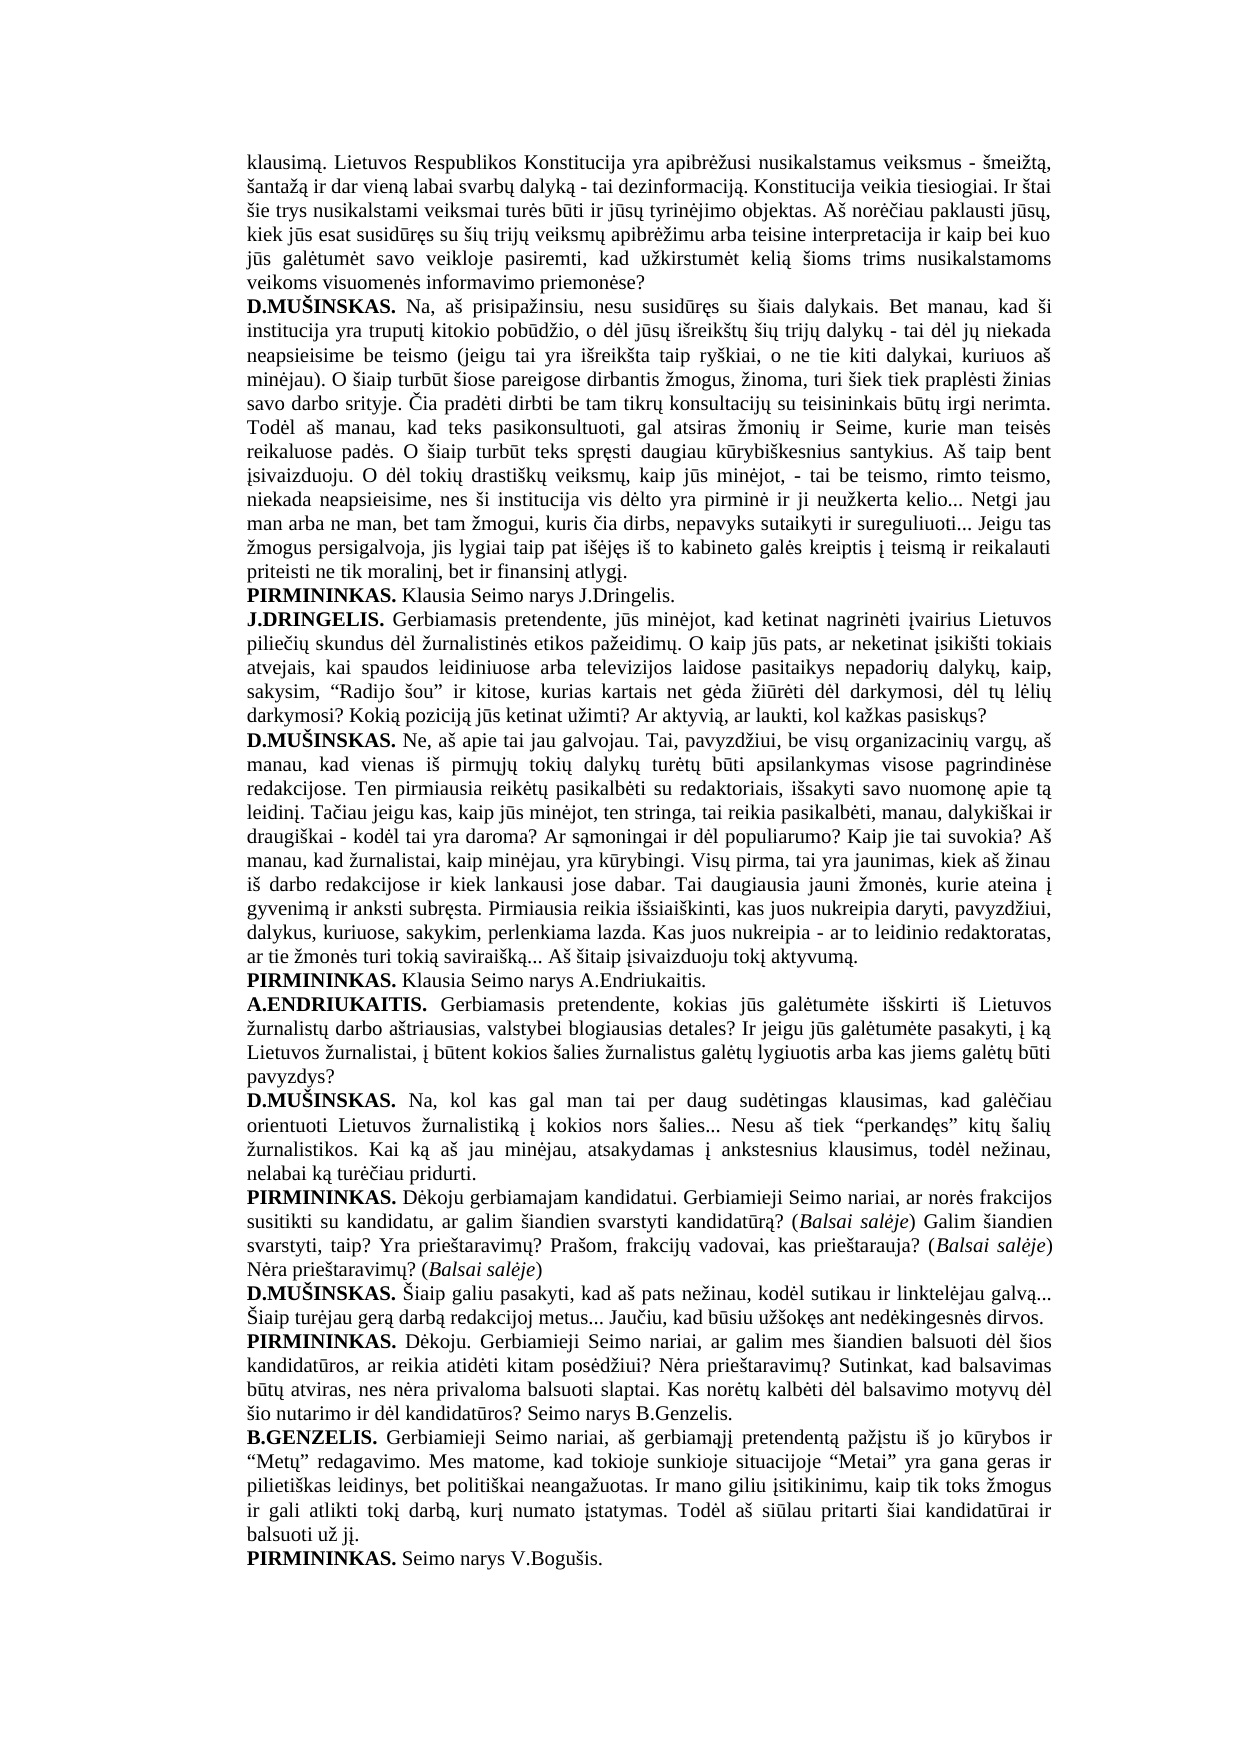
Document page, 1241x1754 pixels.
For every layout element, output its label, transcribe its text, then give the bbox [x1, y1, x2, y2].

text PIRMININKAS. Klausia Seimo narys J.Dringelis. [247, 583, 1053, 607]
text PIRMININKAS. Klausia Seimo narys A.Endriukaitis. [247, 968, 1053, 992]
text D.MUŠINSKAS. Šiaip galiu pasakyti, kad aš pats nežinau, kodėl sutikau ir linktelėjau galvą... Šiaip turėjau gerą darbą redakcijoj metus... Jaučiu, kad būsiu užšokęs ant nedėkingesnės dirvos. [247, 1281, 1053, 1329]
text D.MUŠINSKAS. Ne, aš apie tai jau galvojau. Tai, pavyzdžiui, be visų organizacinių vargų, aš manau, kad vienas iš pirmųjų tokių dalykų turėtų būti apsilankymas visose pagrindinėse redakcijose. Ten pirmiausia reikėtų pasikalbėti su redaktoriais, išsakyti savo nuomonę apie tą leidinį. Tačiau jeigu kas, kaip jūs minėjot, ten stringa, tai reikia pasikalbėti, manau, dalykiškai ir draugiškai - kodėl tai yra daroma? Ar sąmoningai ir dėl populiarumo? Kaip jie tai suvokia? Aš manau, kad žurnalistai, kaip minėjau, yra kūrybingi. Visų pirma, tai yra jaunimas, kiek aš žinau iš darbo redakcijose ir kiek lankausi jose dabar. Tai daugiausia jauni žmonės, kurie ateina į gyvenimą ir anksti subręsta. Pirmiausia reikia išsiaiškinti, kas juos nukreipia daryti, pavyzdžiui, dalykus, kuriuose, sakykim, perlenkiama lazda. Kas juos nukreipia - ar to leidinio redaktoratas, ar tie žmonės turi tokią saviraišką... Aš šitaip įsivaizduoju tokį aktyvumą. [247, 727, 1053, 968]
text PIRMININKAS. Dėkoju gerbiamajam kandidatui. Gerbiamieji Seimo nariai, ar norės frakcijos susitikti su kandidatu, ar galim šiandien svarstyti kandidatūrą? (Balsai salėje) Galim šiandien svarstyti, taip? Yra prieštaravimų? Prašom, frakcijų vadovai, kas prieštarauja? (Balsai salėje) Nėra prieštaravimų? (Balsai salėje) [247, 1185, 1053, 1281]
text PIRMININKAS. Dėkoju. Gerbiamieji Seimo nariai, ar galim mes šiandien balsuoti dėl šios kandidatūros, ar reikia atidėti kitam posėdžiui? Nėra prieštaravimų? Sutinkat, kad balsavimas būtų atviras, nes nėra privaloma balsuoti slaptai. Kas norėtų kalbėti dėl balsavimo motyvų dėl šio nutarimo ir dėl kandidatūros? Seimo narys B.Genzelis. [247, 1329, 1053, 1425]
text D.MUŠINSKAS. Na, aš prisipažinsiu, nesu susidūręs su šiais dalykais. Bet manau, kad ši institucija yra truputį kitokio pobūdžio, o dėl jūsų išreikštų šių trijų dalykų - tai dėl jų niekada neapsieisime be teismo (jeigu tai yra išreikšta taip ryškiai, o ne tie kiti dalykai, kuriuos aš minėjau). O šiaip turbūt šiose pareigose dirbantis žmogus, žinoma, turi šiek tiek praplėsti žinias savo darbo srityje. Čia pradėti dirbti be tam tikrų konsultacijų su teisininkais būtų irgi nerimta. Todėl aš manau, kad teks pasikonsultuoti, gal atsiras žmonių ir Seime, kurie man teisės reikaluose padės. O šiaip turbūt teks spręsti daugiau kūrybiškesnius santykius. Aš taip bent įsivaizduoju. O dėl tokių drastiškų veiksmų, kaip jūs minėjot, - tai be teismo, rimto teismo, niekada neapsieisime, nes ši institucija vis dėlto yra pirminė ir ji neužkerta kelio... Netgi jau man arba ne man, bet tam žmogui, kuris čia dirbs, nepavyks sutaikyti ir sureguliuoti... Jeigu tas žmogus persigalvoja, jis lygiai taip pat išėjęs iš to kabineto galės kreiptis į teismą ir reikalauti priteisti ne tik moralinį, bet ir finansinį atlygį. [247, 294, 1053, 583]
text D.MUŠINSKAS. Na, kol kas gal man tai per daug sudėtingas klausimas, kad galėčiau orientuoti Lietuvos žurnalistiką į kokios nors šalies... Nesu aš tiek “perkandęs” kitų šalių žurnalistikos. Kai ką aš jau minėjau, atsakydamas į ankstesnius klausimus, todėl nežinau, nelabai ką turėčiau pridurti. [247, 1088, 1053, 1185]
text J.DRINGELIS. Gerbiamasis pretendente, jūs minėjot, kad ketinat nagrinėti įvairius Lietuvos piliečių skundus dėl žurnalistinės etikos pažeidimų. O kaip jūs pats, ar neketinat įsikišti tokiais atvejais, kai spaudos leidiniuose arba televizijos laidose pasitaikys nepadorių dalykų, kaip, sakysim, “Radijo šou” ir kitose, kurias kartais net gėda žiūrėti dėl darkymosi, dėl tų lėlių darkymosi? Kokią poziciją jūs ketinat užimti? Ar aktyvią, ar laukti, kol kažkas pasiskųs? [247, 607, 1053, 727]
text PIRMININKAS. Seimo narys V.Bogušis. [247, 1546, 1053, 1570]
text klausimą. Lietuvos Respublikos Konstitucija yra apibrėžusi nusikalstamus veiksmus - šmeižtą, šantažą ir dar vieną labai svarbų dalyką - tai dezinformaciją. Konstitucija veikia tiesiogiai. Ir štai šie trys nusikalstami veiksmai turės būti ir jūsų tyrinėjimo objektas. Aš norėčiau paklausti jūsų, kiek jūs esat susidūręs su šių trijų veiksmų apibrėžimu arba teisine interpretacija ir kaip bei kuo jūs galėtumėt savo veikloje pasiremti, kad užkirstumėt kelią šioms trims nusikalstamoms veikoms visuomenės informavimo priemonėse? [247, 150, 1053, 294]
text B.GENZELIS. Gerbiamieji Seimo nariai, aš gerbiamąjį pretendentą pažįstu iš jo kūrybos ir “Metų” redagavimo. Mes matome, kad tokioje sunkioje situacijoje “Metai” yra gana geras ir pilietiškas leidinys, bet politiškai neangažuotas. Ir mano giliu įsitikinimu, kaip tik toks žmogus ir gali atlikti tokį darbą, kurį numato įstatymas. Todėl aš siūlau pritarti šiai kandidatūrai ir balsuoti už jį. [247, 1425, 1053, 1546]
text A.ENDRIUKAITIS. Gerbiamasis pretendente, kokias jūs galėtumėte išskirti iš Lietuvos žurnalistų darbo aštriausias, valstybei blogiausias detales? Ir jeigu jūs galėtumėte pasakyti, į ką Lietuvos žurnalistai, į būtent kokios šalies žurnalistus galėtų lygiuotis arba kas jiems galėtų būti pavyzdys? [247, 992, 1053, 1088]
